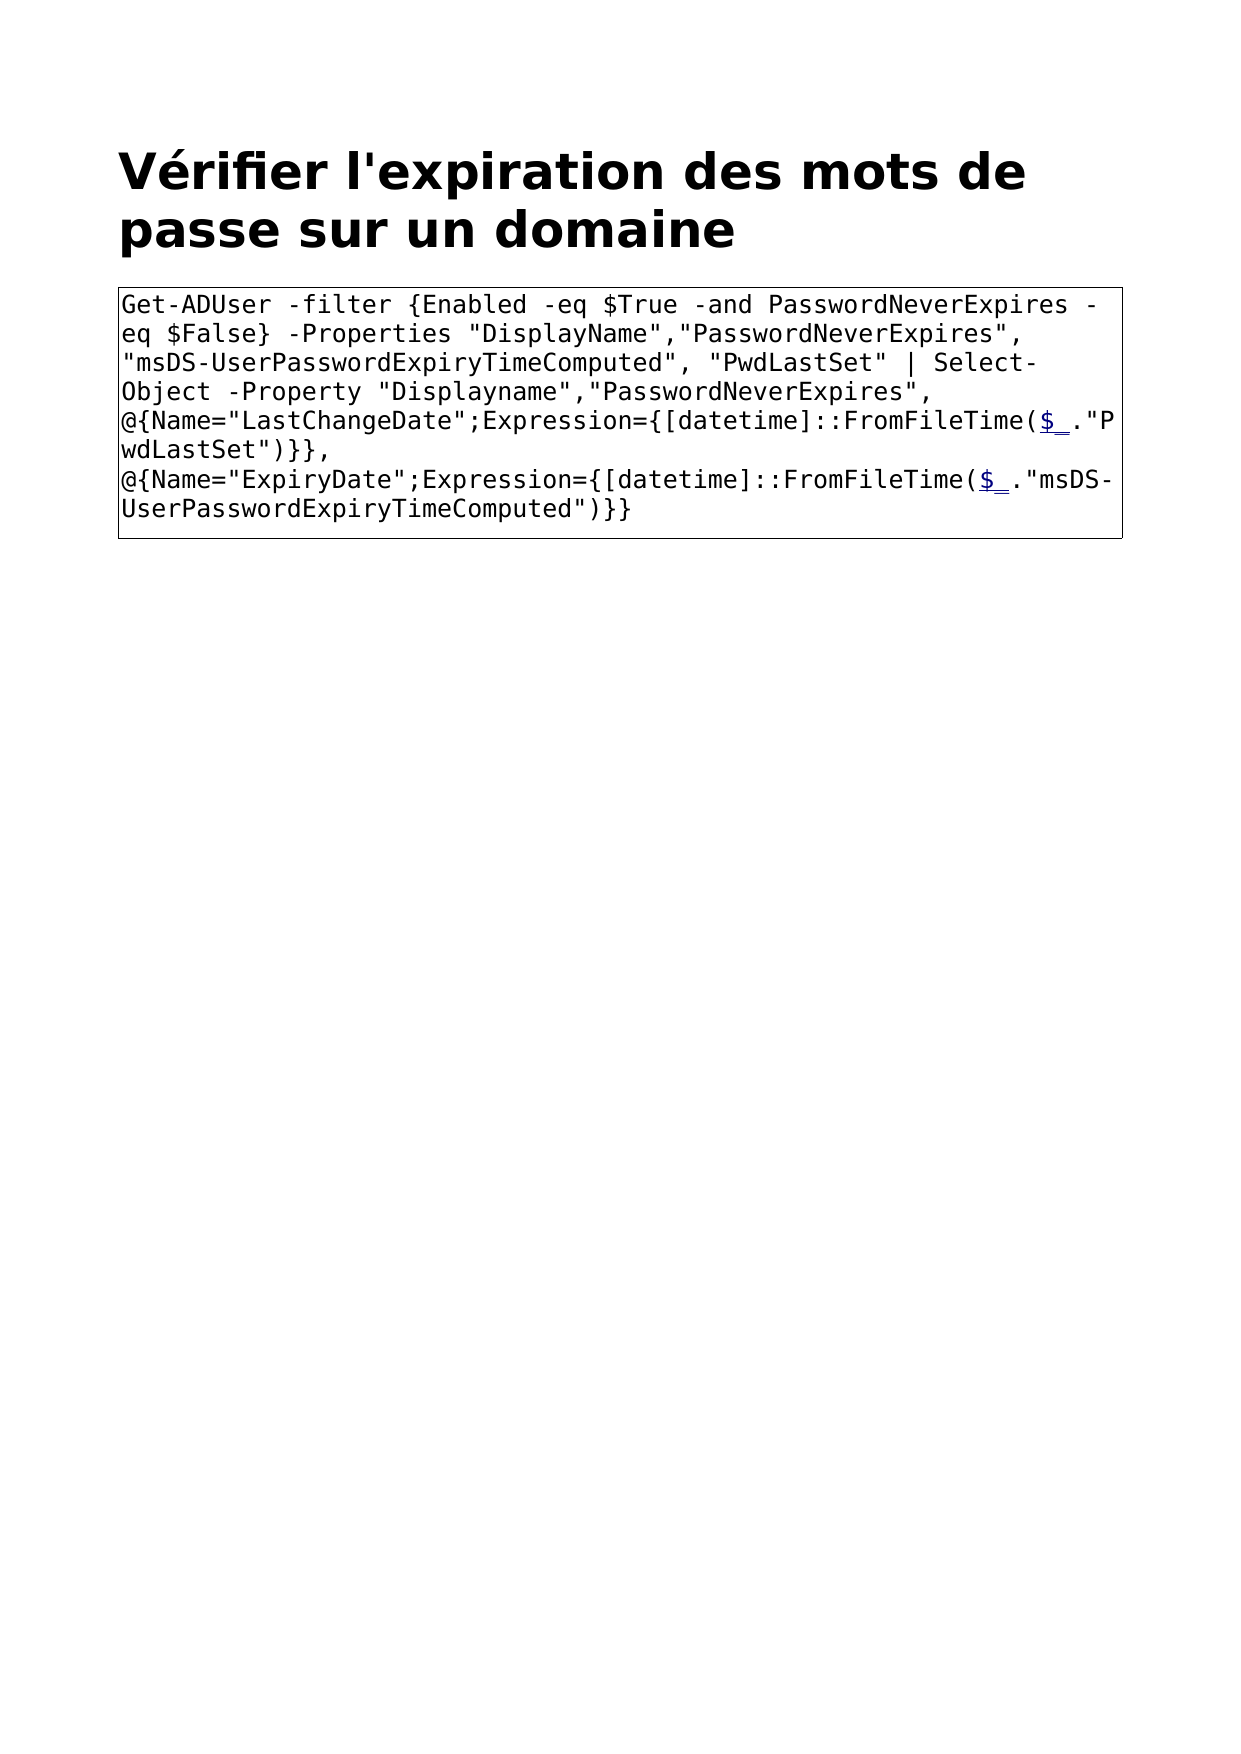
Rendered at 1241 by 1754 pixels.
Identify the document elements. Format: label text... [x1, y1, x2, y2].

subtitle Vérifier l'expiration des mots de passe sur un domaine [118, 143, 1122, 259]
table_header Get-ADUser -filter {Enabled -eq $True -and PasswordNeverExpires -eq $False} -Properties "DisplayName","PasswordNeverExpires", "msDS-UserPasswordExpiryTimeComputed", "PwdLastSet" | Select-Object -Property "Displayname","PasswordNeverExpires", @{Name="LastChangeDate";Expression={[datetime]::FromFileTime($_."PwdLastSet")}}, @{Name="ExpiryDate";Expression={[datetime]::FromFileTime($_."msDS-UserPasswordExpiryTimeComputed")}} [119, 288, 1122, 538]
